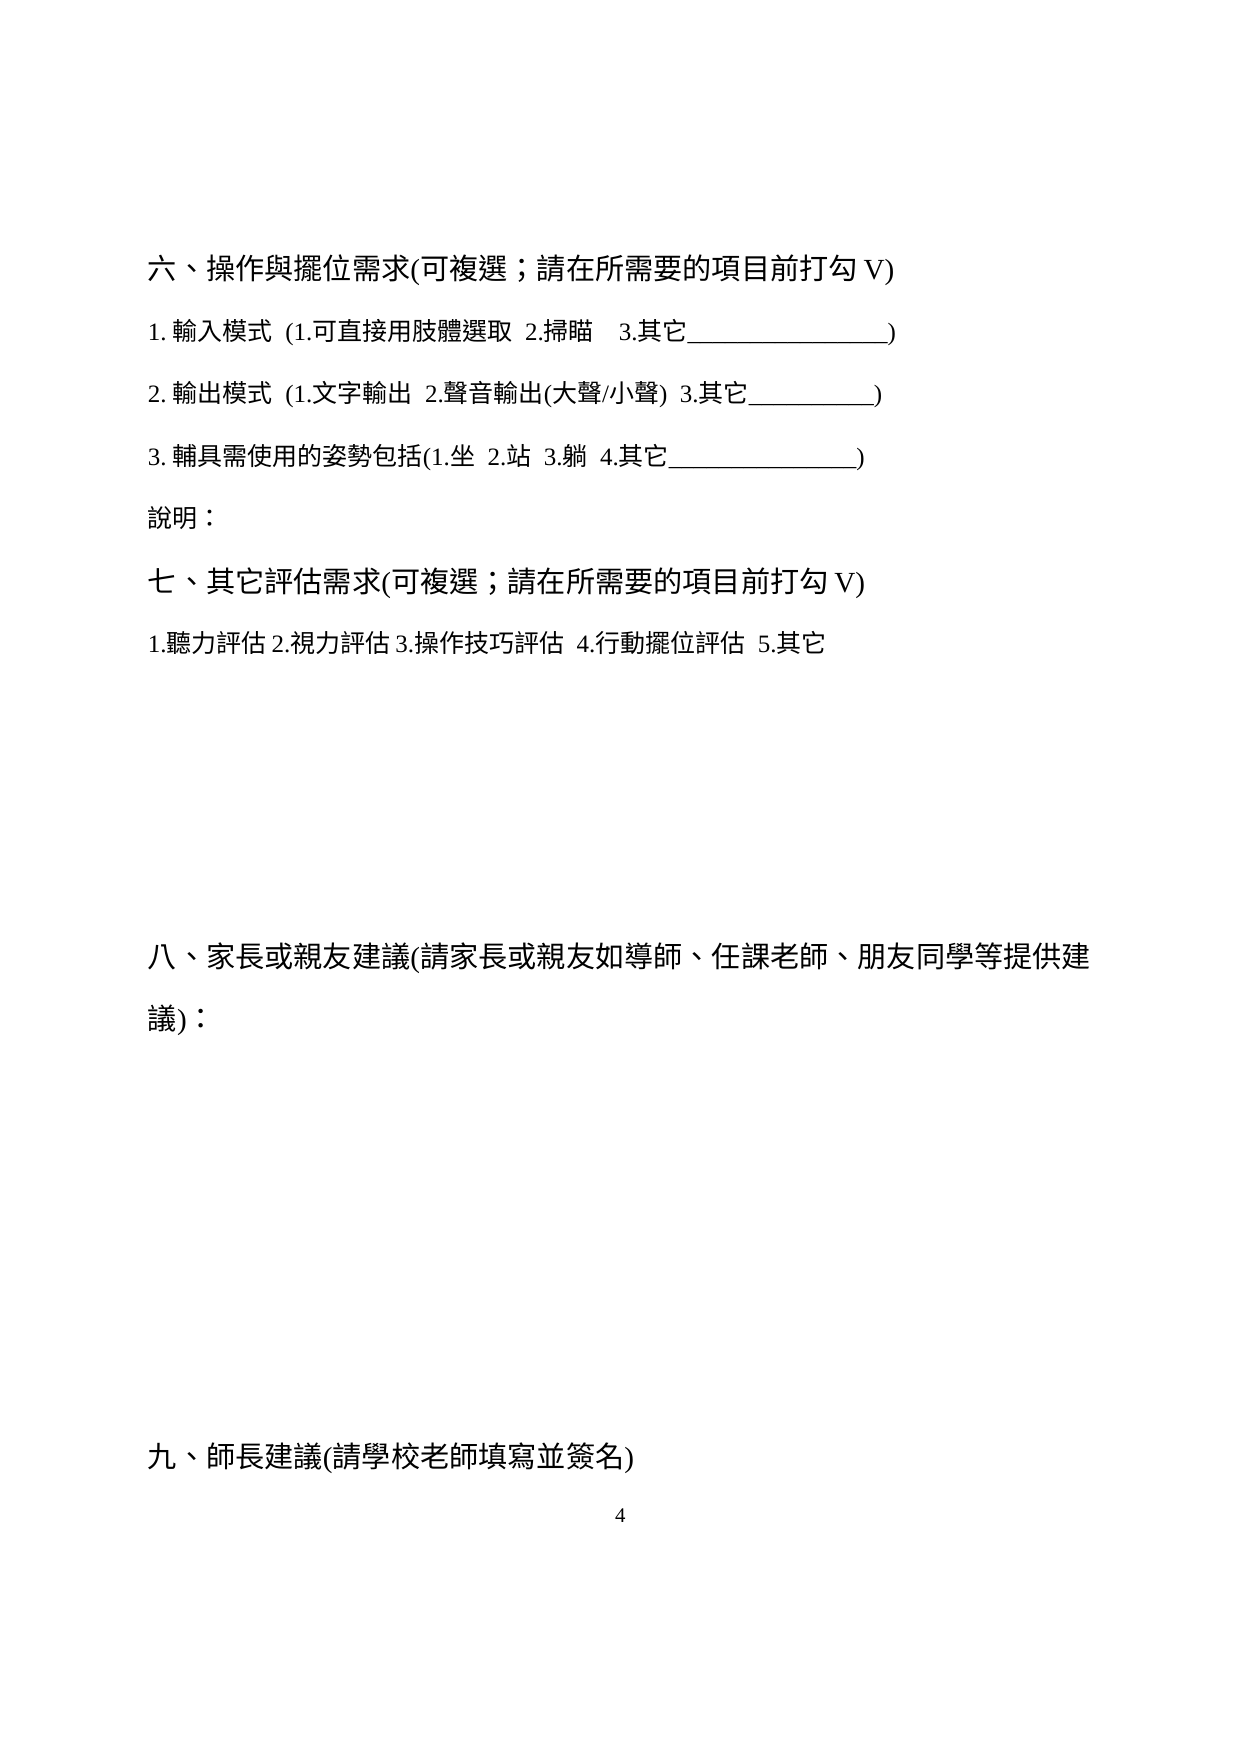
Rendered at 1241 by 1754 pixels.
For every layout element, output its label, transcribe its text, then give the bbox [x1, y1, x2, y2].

text 說明： [148, 475, 1092, 538]
text 2. 輸出模式 (1.文字輸出 2.聲音輸出(大聲/小聲) 3.其它__________) [148, 350, 1092, 413]
text 七、其它評估需求(可複選；請在所需要的項目前打勾V) [148, 538, 1092, 600]
text 3. 輔具需使用的姿勢包括(1.坐 2.站 3.躺 4.其它_______________) [148, 413, 1092, 475]
text 六、操作與擺位需求(可複選；請在所需要的項目前打勾V) [148, 225, 1092, 288]
text 1. 輸入模式 (1.可直接用肢體選取 2.掃瞄 3.其它________________) [148, 288, 1092, 350]
text 九、師長建議(請學校老師填寫並簽名) [148, 1413, 1092, 1475]
text 1.聽力評估2.視力評估3.操作技巧評估 4.行動擺位評估 5.其它 [148, 600, 1092, 663]
text 八、家長或親友建議(請家長或親友如導師、任課老師、朋友同學等提供建議)： [148, 913, 1092, 1038]
